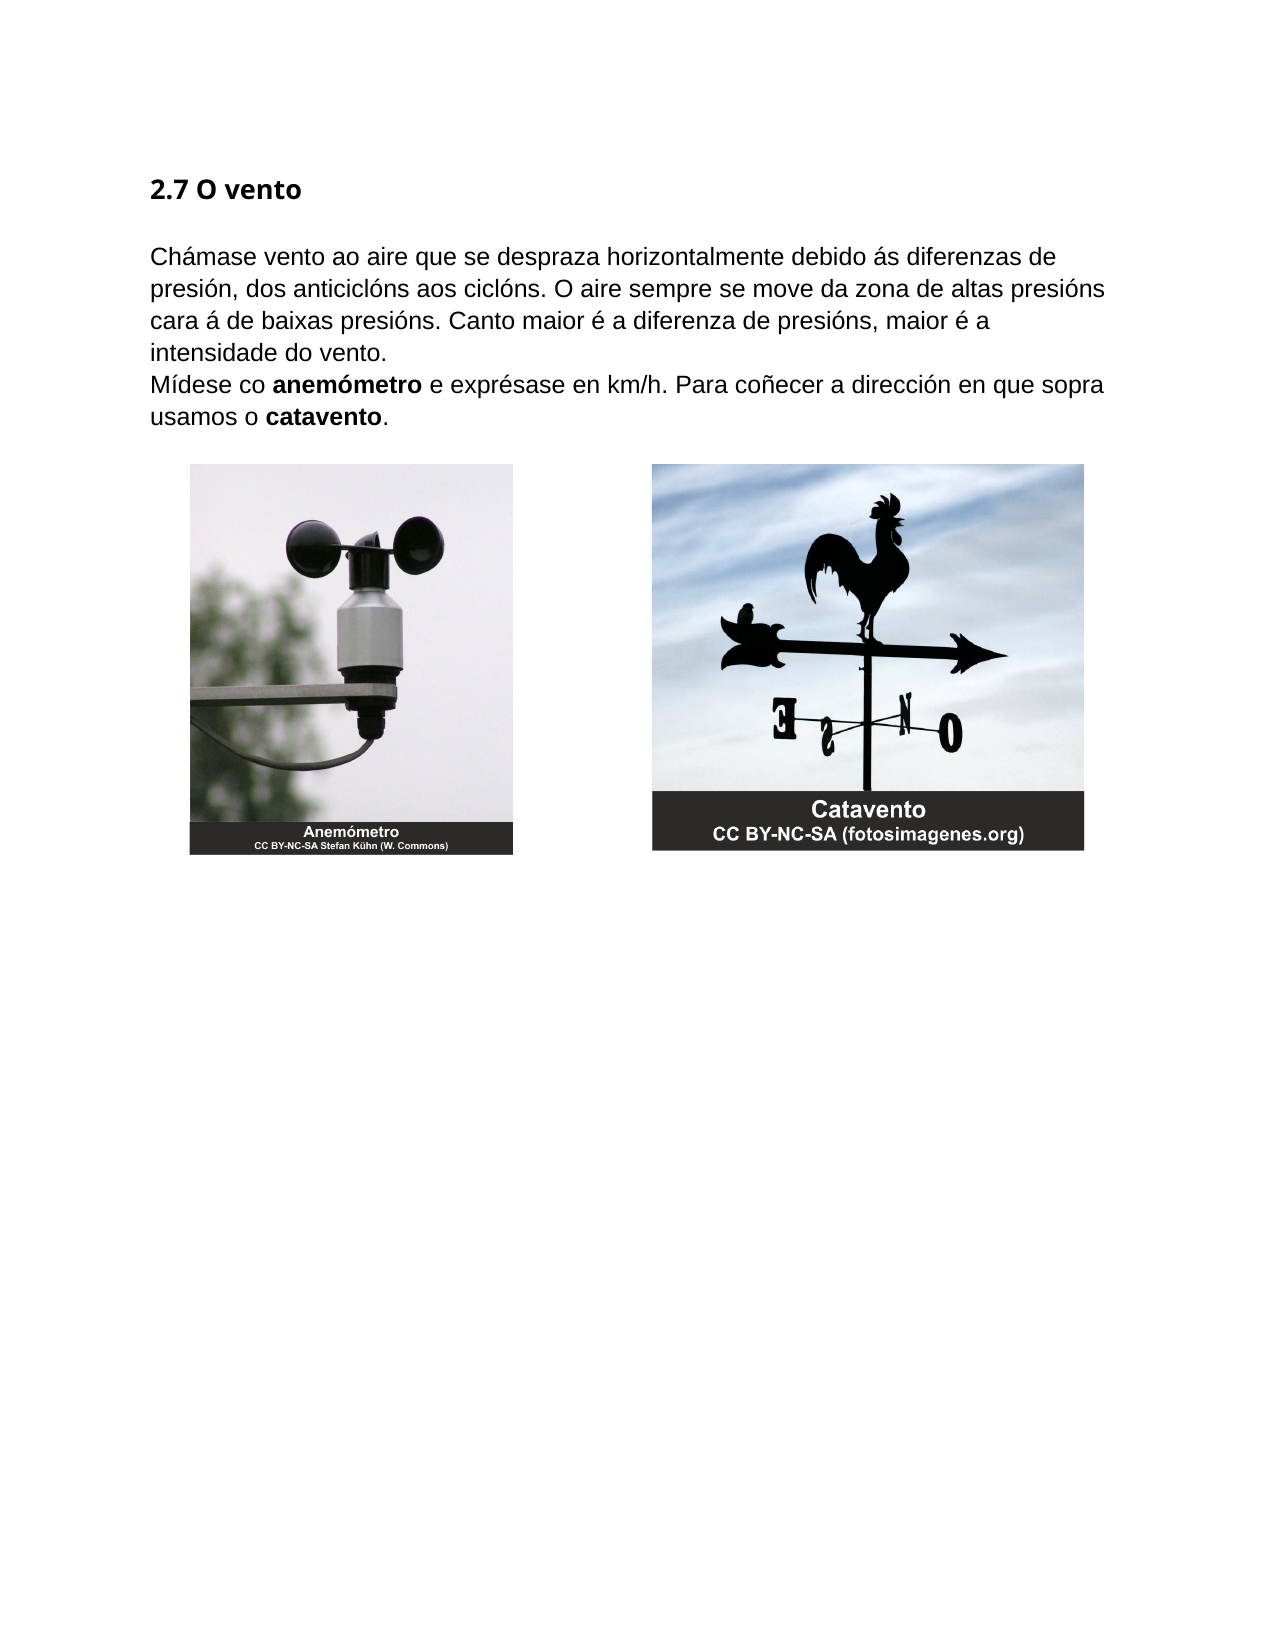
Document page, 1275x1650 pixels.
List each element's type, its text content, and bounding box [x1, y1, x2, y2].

text Chámase vento ao aire que se despraza horizontalmente debido ás diferenzas de presión, dos anticiclóns aos ciclóns. O aire sempre se move da zona de altas presións cara á de baixas presións. Canto maior é a diferenza de presións, maior é a intensidade do vento. [150, 243, 1125, 367]
subtitle 2.7 O vento [150, 171, 1125, 208]
text Mídese co anemómetro e exprésase en km/h. Para coñecer a dirección en que sopra usamos o catavento. [150, 371, 1125, 431]
picture [651, 464, 1085, 851]
picture [189, 464, 513, 855]
table_header [160, 435, 622, 884]
table_header [623, 435, 1135, 884]
